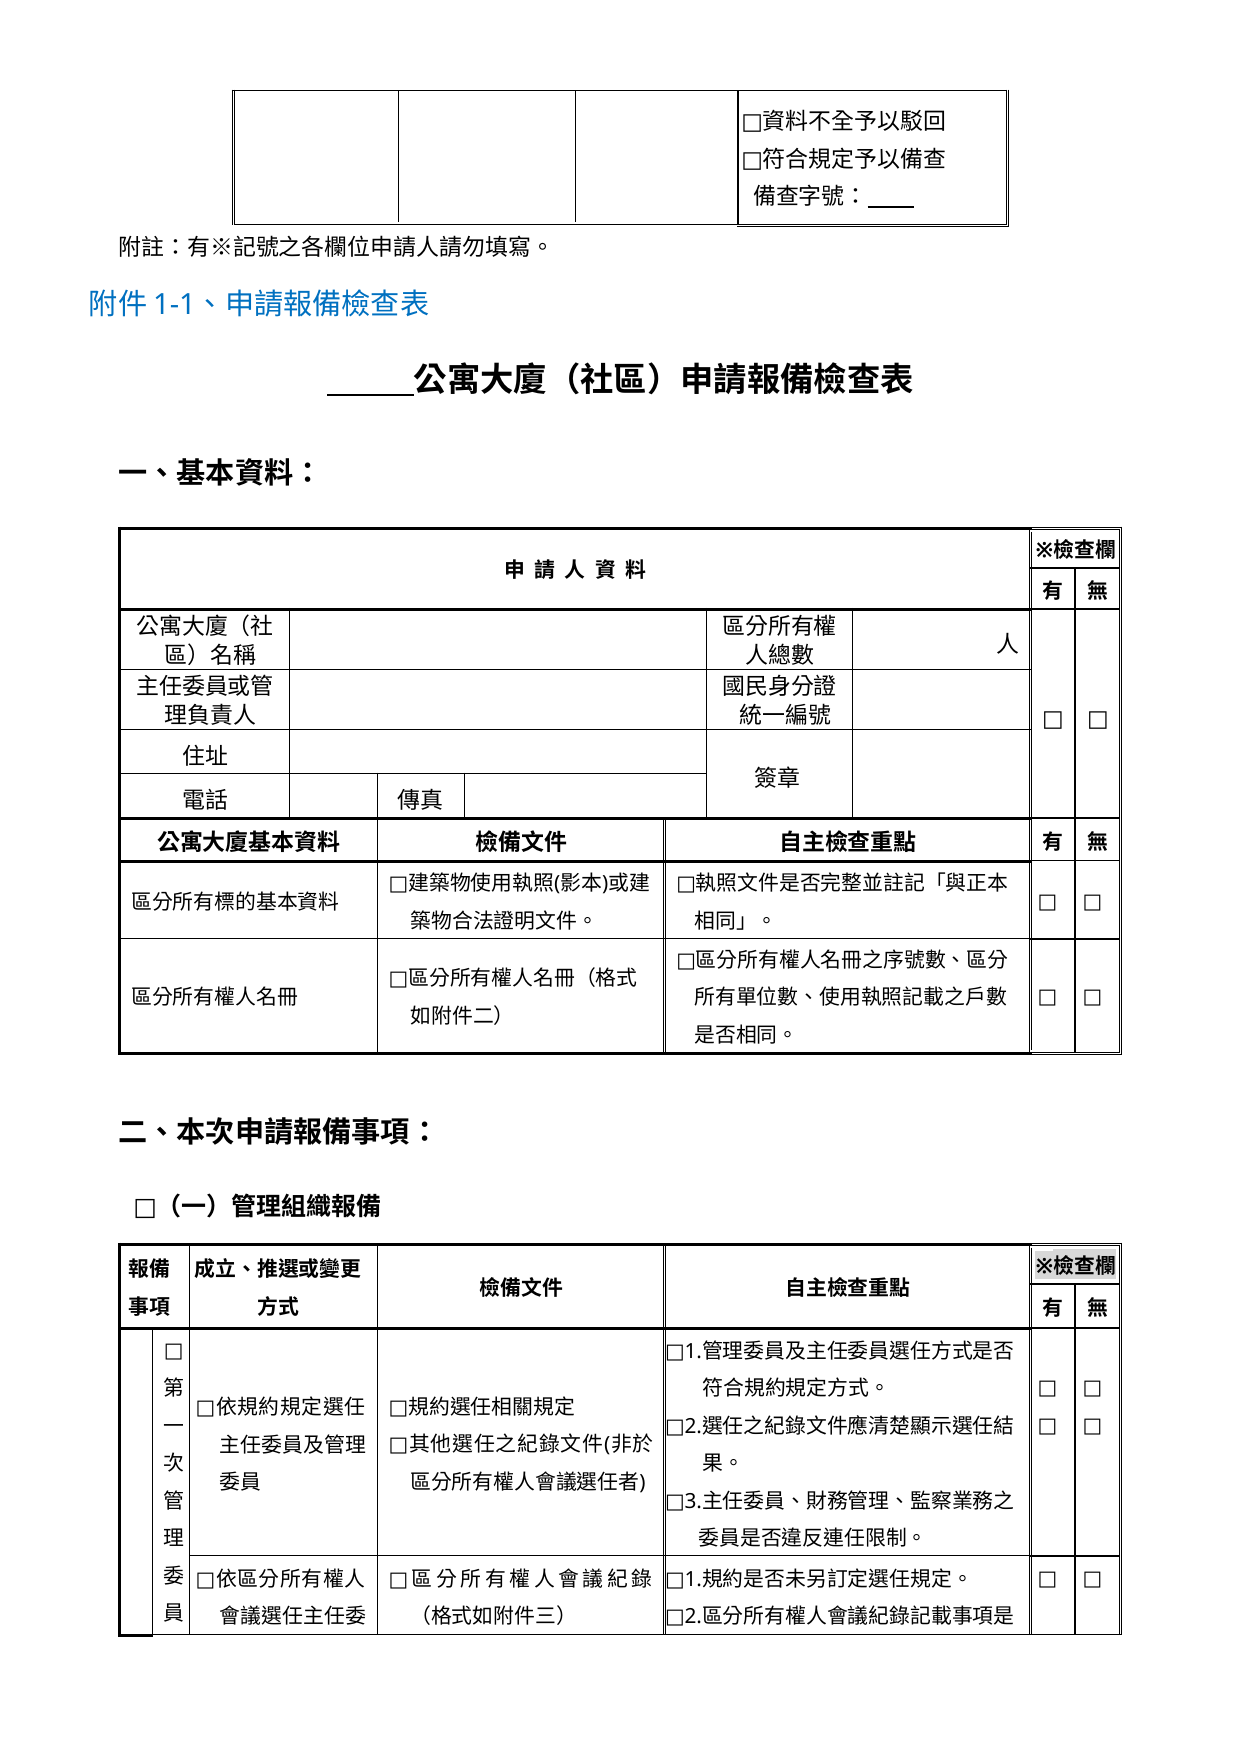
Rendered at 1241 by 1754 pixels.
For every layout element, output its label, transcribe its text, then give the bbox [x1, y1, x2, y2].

table_cell □依區分所有權人會議選任主任委 [190, 1556, 377, 1633]
table_cell □依規約規定選任主任委員及管理委員 [190, 1330, 377, 1555]
table_header 自主檢查重點 [666, 1246, 1029, 1327]
table_cell □ [1076, 940, 1119, 1052]
table_cell 無 [1076, 819, 1119, 860]
table_cell 有 [1032, 1285, 1074, 1327]
table_cell 有 [1032, 569, 1074, 608]
text 公寓大廈（社區）申請報備檢查表 [89, 339, 1152, 414]
table_cell 區分所有權人總數 [707, 611, 852, 669]
table_cell □管理委員會 □管理負責人 [121, 1330, 152, 1633]
table_cell [290, 774, 377, 817]
table_cell [853, 730, 1029, 817]
table_cell 無 [1076, 569, 1119, 608]
table_cell 區分所有標的基本資料 [121, 863, 377, 938]
table_cell 電話 [121, 774, 289, 817]
table_header 申 請 人 資 料 [121, 530, 1029, 608]
table_cell □資料不全予以駁回 □符合規定予以備查 備查字號： [739, 91, 1006, 223]
table_cell □規約選任相關規定 □其他選任之紀錄文件(非於區分所有權人會議選任者) [378, 1330, 663, 1555]
table_cell [465, 774, 706, 817]
table_cell □執照文件是否完整並註記「與正本相同」。 [666, 863, 1029, 938]
table_cell □1.管理委員及主任委員選任方式是否符合規約規定方式。 □2.選任之紀錄文件應清楚顯示選任結果。 □3.主任委員、財務管理、監察業務之委員是否違反連任限制。 [666, 1330, 1029, 1555]
table_cell □區分所有權人名冊之序號數、區分所有單位數、使用執照記載之戶數是否相同。 [666, 939, 1029, 1052]
table_cell 簽章 [707, 730, 852, 817]
table_cell 主任委員或管理負責人 [121, 670, 289, 729]
table_cell 無 [1076, 1285, 1119, 1327]
table_cell □ □ [1076, 1329, 1119, 1555]
table_cell □ [1031, 940, 1074, 1052]
table_cell □ [1032, 610, 1074, 817]
table_cell [290, 730, 706, 772]
table_cell 區分所有權人名冊 [121, 939, 377, 1052]
table_cell □ [1032, 861, 1074, 938]
table_header 成立、推選或變更方式 [190, 1246, 377, 1327]
table_cell □ [1076, 1557, 1119, 1633]
table_cell 住址 [121, 730, 289, 772]
table_cell [290, 611, 706, 669]
text 附註：有※記號之各欄位申請人請勿填寫。 [89, 227, 1152, 264]
subtitle 一、基本資料： [38, 433, 1204, 508]
table_cell □ [1032, 1557, 1074, 1633]
table_header ※檢查欄 [1031, 530, 1119, 567]
table_cell 傳真 [378, 774, 464, 817]
table_cell 人 [853, 611, 1029, 669]
table_header 報備事項 [121, 1246, 189, 1327]
table_header 檢備文件 [378, 1246, 663, 1327]
table_cell 公寓大廈（社區）名稱 [121, 611, 289, 669]
text 二、本次申請報備事項： [118, 1092, 1204, 1167]
table_cell [290, 670, 706, 729]
table_cell □ □ [1032, 1329, 1074, 1555]
table_cell □第一次管理委員會報備 □變更主任委員 [153, 1330, 189, 1633]
text □（一）管理組織報備 [39, 1186, 1204, 1224]
text 附件1-1、申請報備檢查表 [89, 264, 1152, 339]
table_cell 國民身分證統一編號 [707, 670, 852, 729]
table_cell □ [1076, 610, 1119, 817]
table_cell □區分所有權人會議紀錄（格式如附件三） [378, 1556, 663, 1633]
table_cell □ [1076, 861, 1119, 938]
table_cell □建築物使用執照(影本)或建築物合法證明文件。 [378, 863, 663, 938]
table_cell □1.規約是否未另訂定選任規定。 □2.區分所有權人會議紀錄記載事項是 [666, 1556, 1029, 1633]
table_cell 有 [1032, 819, 1074, 860]
table_cell [853, 670, 1029, 729]
table_header ※檢查欄 [1031, 1246, 1119, 1283]
table_cell □區分所有權人名冊（格式如附件二） [378, 939, 663, 1052]
table_cell 自主檢查重點 [666, 820, 1029, 860]
table_cell 公寓大廈基本資料 [121, 820, 377, 860]
table_cell 檢備文件 [378, 820, 663, 860]
